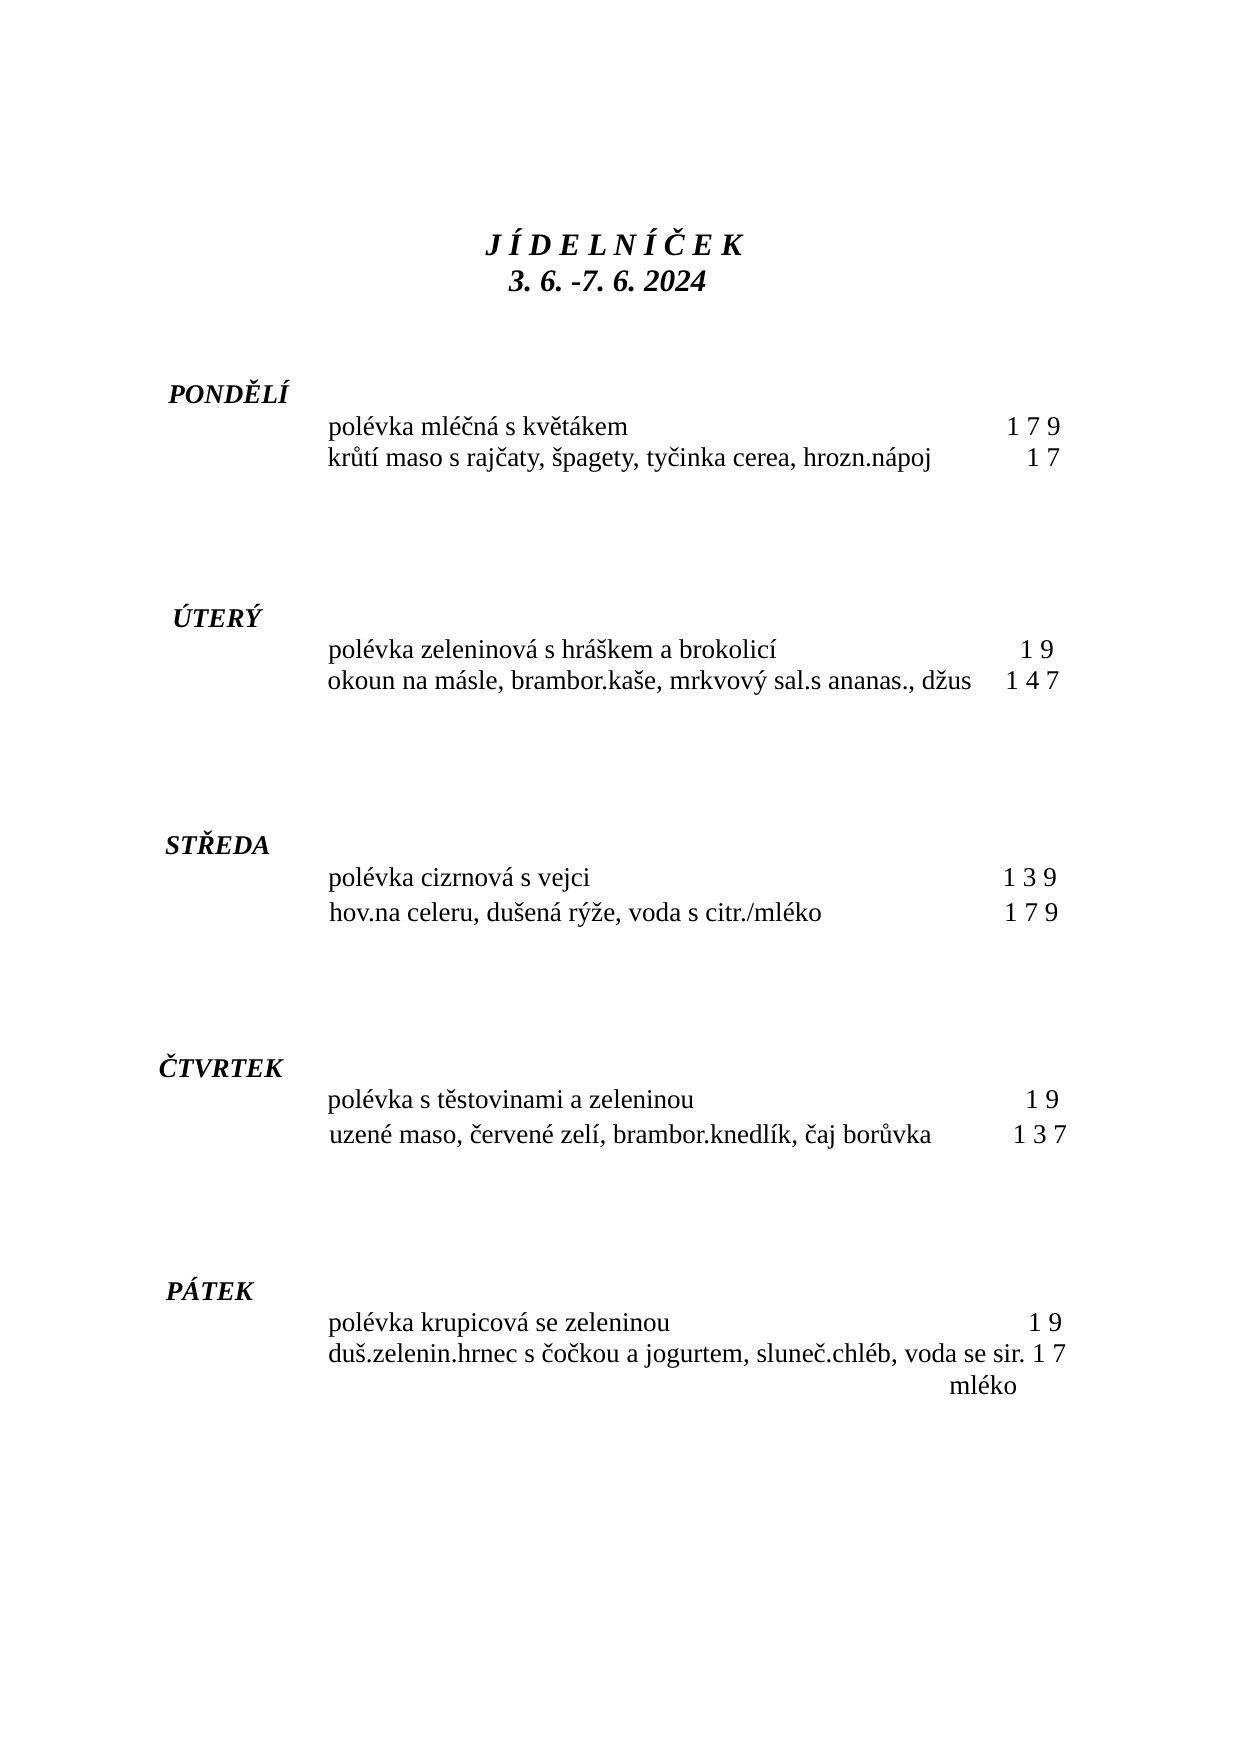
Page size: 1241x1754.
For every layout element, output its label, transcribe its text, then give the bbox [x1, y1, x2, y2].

text J Í D E L N Í Č E K [118, 226, 1122, 262]
text hov.na celeru, dušená rýže, voda s citr./mléko 1 7 9 [118, 892, 1122, 928]
text 3. 6. -7. 6. 2024 [118, 262, 1122, 298]
text PONDĚLÍ [118, 372, 1122, 410]
text polévka s těstovinami a zeleninou 1 9 [118, 1084, 1122, 1115]
text mléko [118, 1369, 1122, 1400]
text polévka zeleninová s hráškem a brokolicí 1 9 [118, 633, 1122, 664]
text okoun na másle, brambor.kaše, mrkvový sal.s ananas., džus 1 4 7 [118, 664, 1122, 696]
text polévka krupicová se zeleninou 1 9 [118, 1306, 1122, 1338]
text uzené maso, červené zelí, brambor.knedlík, čaj borůvka 1 3 7 [118, 1115, 1122, 1151]
text PÁTEK [118, 1275, 1122, 1306]
text polévka cizrnová s vejci 1 3 9 [118, 861, 1122, 892]
text STŘEDA [118, 825, 1122, 861]
text ČTVRTEK [118, 1052, 1122, 1084]
text krůtí maso s rajčaty, špagety, tyčinka cerea, hrozn.nápoj 1 7 [118, 442, 1122, 473]
text ÚTERÝ [118, 602, 1122, 633]
text polévka mléčná s květákem 1 7 9 [118, 410, 1122, 442]
text duš.zelenin.hrnec s čočkou a jogurtem, sluneč.chléb, voda se sir. 1 7 [118, 1338, 1122, 1369]
